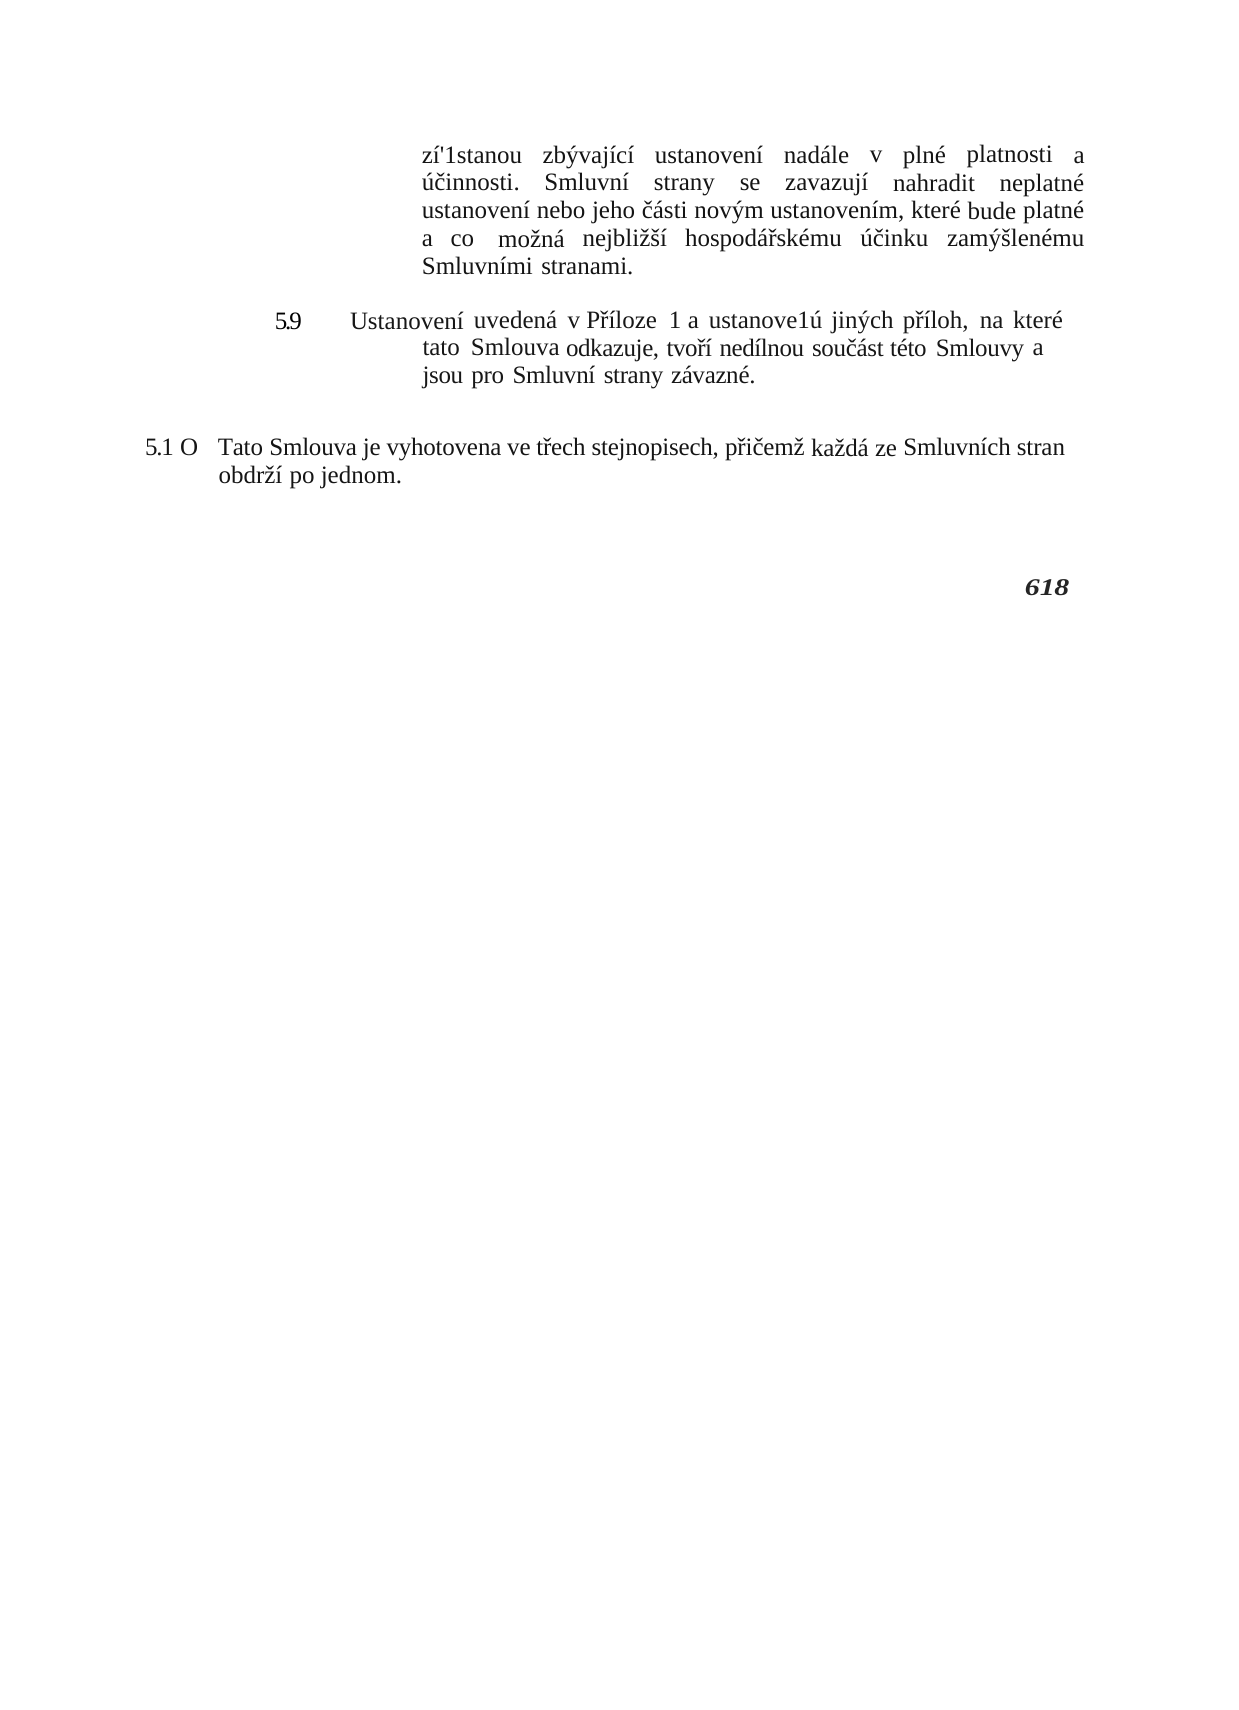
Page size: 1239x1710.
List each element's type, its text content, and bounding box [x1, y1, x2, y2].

text 5.1 O Tato Smlouva je vyhotovena ve třech stejnopisech, přičemž každá ze Smluvních stran obdrží po jednom. [145, 434, 1083, 489]
text 618 [31, 573, 1072, 601]
list Ustanovení uvedená v Příloze 1 a ustanove1ú jiných příloh, na které tato Smlouva odkazuje, tvoří nedílnou součást této Smlouvy a jsou pro Smluvní strany závazné. [274, 307, 1082, 389]
list zí'1stanou zbývající ustanovení nadále v plné platnosti a účinnosti. Smluvní strany se zavazují nahradit neplatné ustanovení nebo jeho části novým ustanovením, které bude platné a co možná nejbližší hospodářskému účinku zamýšlenému Smluvními stranami. [273, 142, 1084, 279]
